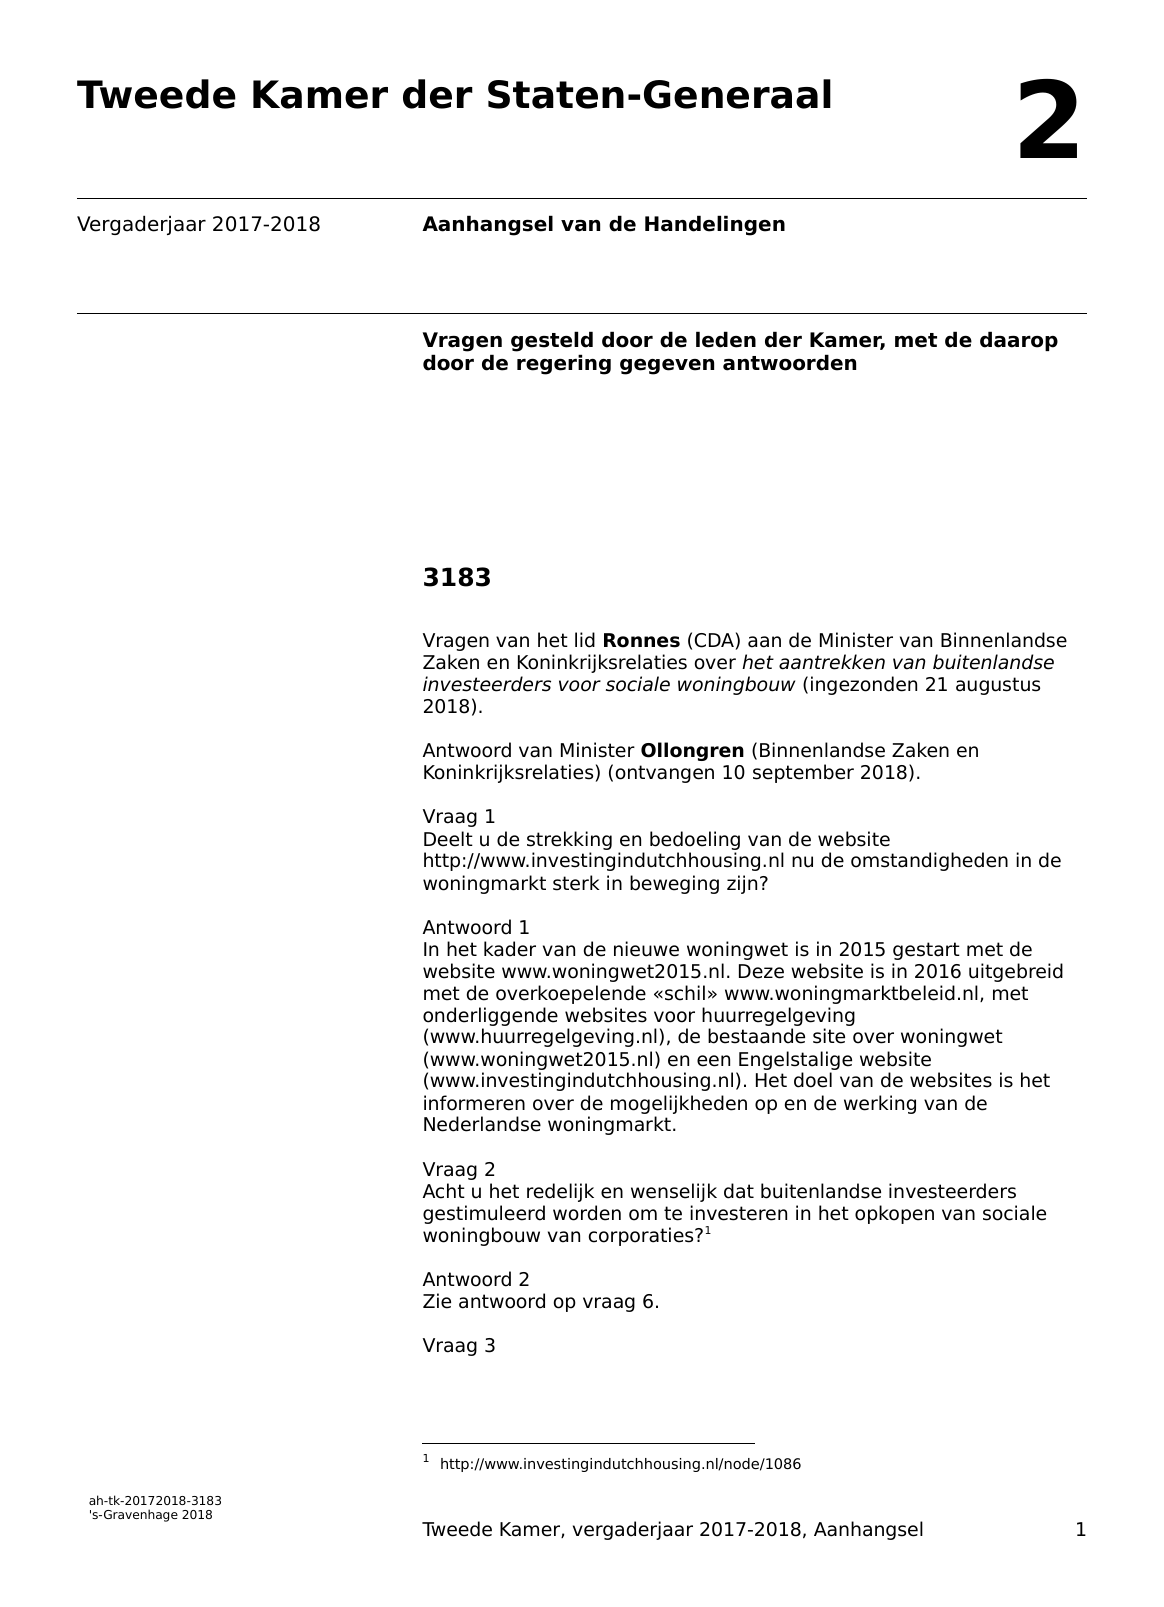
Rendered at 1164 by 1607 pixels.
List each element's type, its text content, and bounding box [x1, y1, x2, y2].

text In het kader van de nieuwe woningwet is in 2015 gestart met de website www.woningwet2015.nl. Deze website is in 2016 uitgebreid met de overkoepelende «schil» www.woningmarktbeleid.nl, met onderliggende websites voor huurregelgeving (www.huurregelgeving.nl), de bestaande site over woningwet (www.woningwet2015.nl) en een Engelstalige website (www.investingindutchhousing.nl). Het doel van de websites is het informeren over de mogelijkheden op en de werking van de Nederlandse woningmarkt. [422, 938, 1087, 1136]
table_header Tweede Kamer der Staten-Generaal [77, 59, 886, 198]
text Deelt u de strekking en bedoeling van de website http://www.investingindutchhousing.nl nu de omstandigheden in de woningmarkt sterk in beweging zijn? [422, 828, 1087, 894]
text Antwoord van Minister Ollongren (Binnenlandse Zaken en Koninkrijksrelaties) (ontvangen 10 september 2018). [422, 740, 1087, 784]
text Zie antwoord op vraag 6. [422, 1291, 1087, 1313]
text http://www.investingindutchhousing.nl/node/1086 [422, 1452, 1087, 1474]
table_cell [77, 314, 422, 375]
text Vraag 2 [422, 1158, 1087, 1181]
text 3183 [422, 563, 1087, 592]
text Acht u het redelijk en wenselijk dat buitenlandse investeerders gestimuleerd worden om te investeren in het opkopen van sociale woningbouw van corporaties? [422, 1181, 1087, 1246]
text ah-tk-20172018-3183 [88, 1494, 323, 1508]
table_cell Vergaderjaar 2017-2018 [77, 199, 422, 313]
table_cell Vragen gesteld door de leden der Kamer, met de daarop door de regering gegeven antwoorden [422, 314, 1087, 375]
text Antwoord 1 [422, 917, 1087, 938]
text 's-Gravenhage 2018 [88, 1508, 323, 1522]
text Vraag 3 [422, 1335, 1087, 1357]
text Antwoord 2 [422, 1269, 1087, 1291]
table_header 2 [886, 59, 1087, 198]
table_cell Aanhangsel van de Handelingen [422, 199, 1087, 313]
text Vragen van het lid Ronnes (CDA) aan de Minister van Binnenlandse Zaken en Koninkrijksrelaties over het aantrekken van buitenlandse investeerders voor sociale woningbouw (ingezonden 21 augustus 2018). [422, 630, 1087, 718]
text Vraag 1 [422, 806, 1087, 828]
